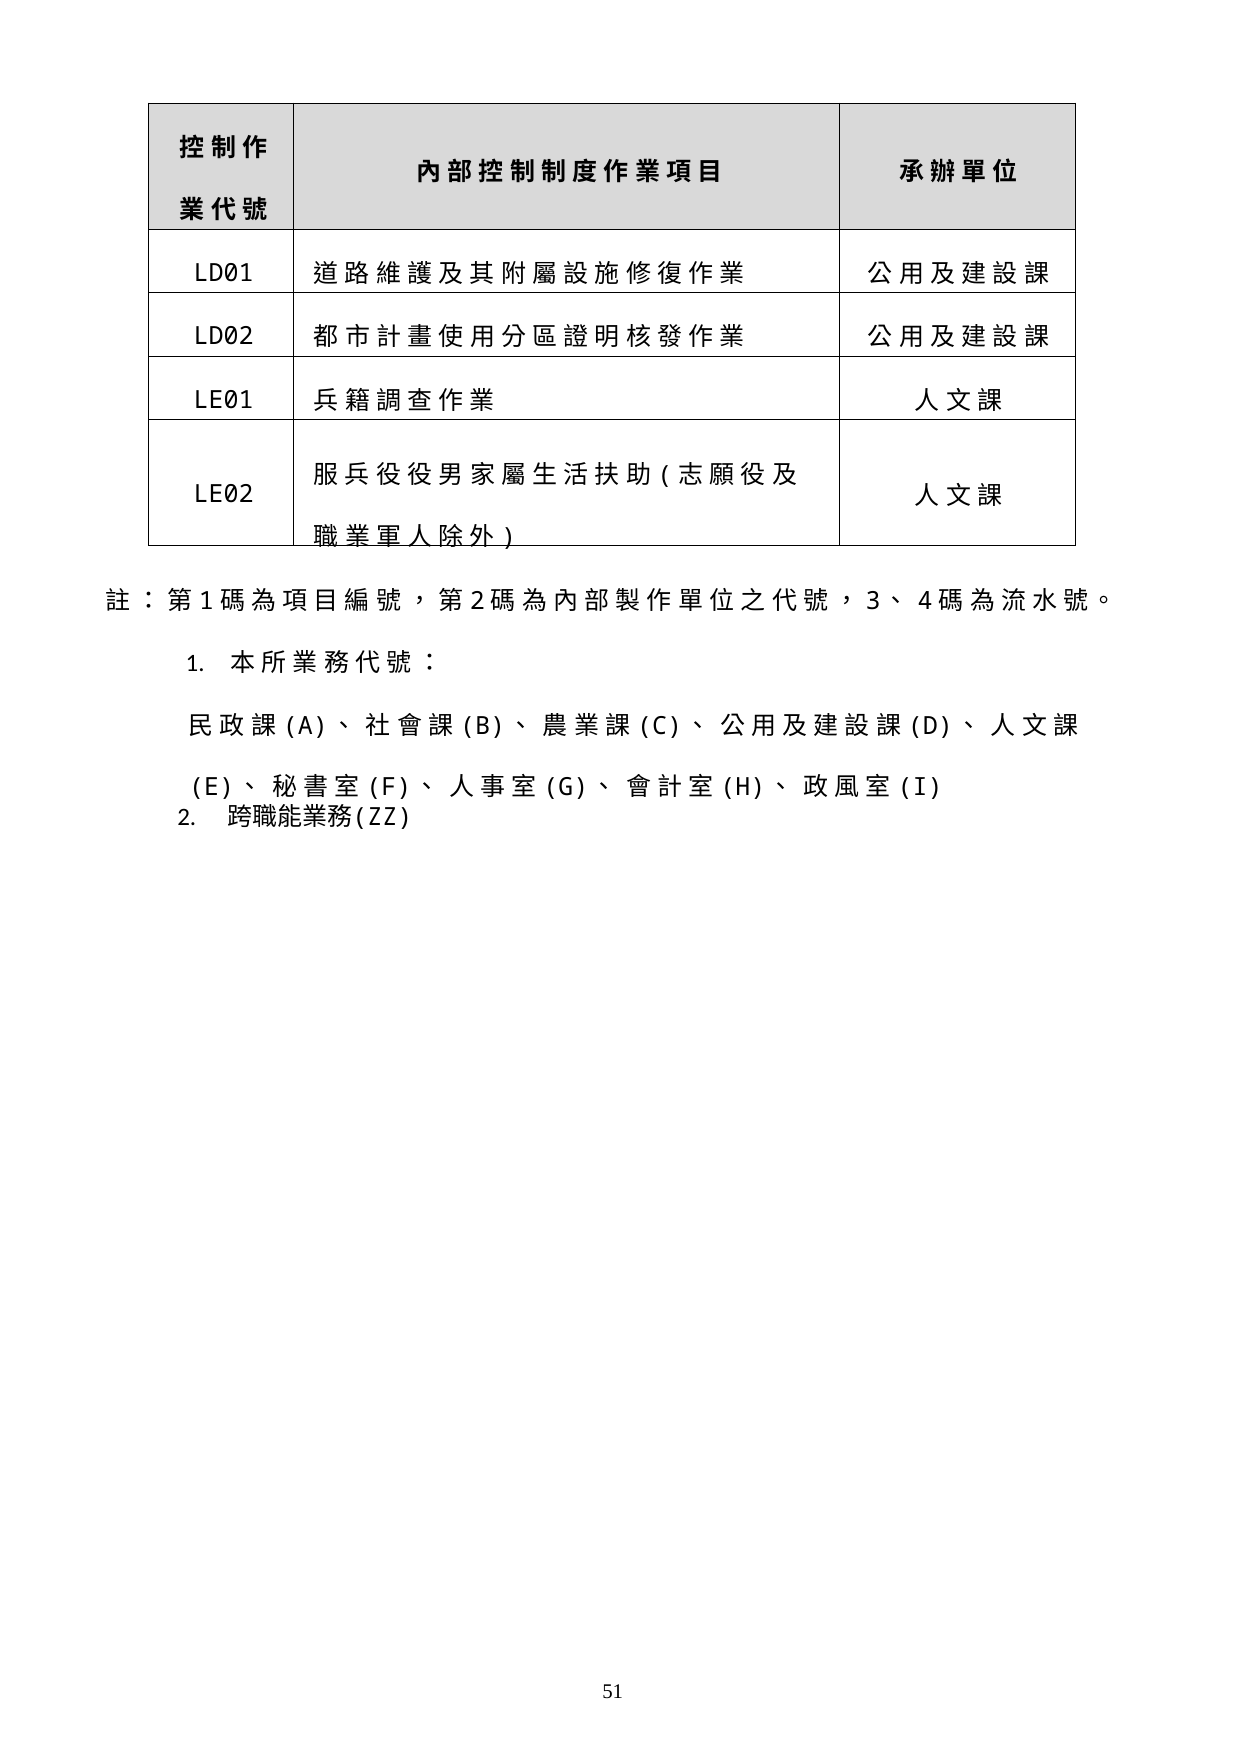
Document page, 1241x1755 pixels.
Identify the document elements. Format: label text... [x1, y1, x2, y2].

table_cell 公用及建設課 [840, 230, 1075, 292]
table_cell 人文課 [840, 420, 1075, 545]
table_header 承辦單位 [840, 104, 1075, 229]
text 註：第1碼為項目編號，第2碼為內部製作單位之代號，3、4碼為流水號。 [102, 546, 1123, 609]
list 本所業務代號： [177, 609, 1123, 671]
table_cell LE02 [149, 420, 293, 545]
table_header 控制作業代號 [149, 104, 293, 229]
text 民政課(A)、社會課(B)、農業課(C)、公用及建設課(D)、人文課(E)、秘書室(F)、人事室(G)、會計室(H)、政風室(I) [177, 671, 1123, 796]
table_cell 都市計畫使用分區證明核發作業 [294, 293, 839, 356]
table_cell 兵籍調查作業 [294, 357, 839, 419]
table_cell 道路維護及其附屬設施修復作業 [294, 230, 839, 292]
table_cell 人文課 [840, 357, 1075, 419]
table_header 內部控制制度作業項目 [294, 104, 839, 229]
table_cell LE01 [149, 357, 293, 419]
table_cell 公用及建設課 [840, 293, 1075, 356]
table_cell 服兵役役男家屬生活扶助(志願役及職業軍人除外) [294, 420, 839, 545]
table_cell LD02 [149, 293, 293, 356]
list 跨職能業務(ZZ) [177, 796, 1123, 833]
table_cell LD01 [149, 230, 293, 292]
